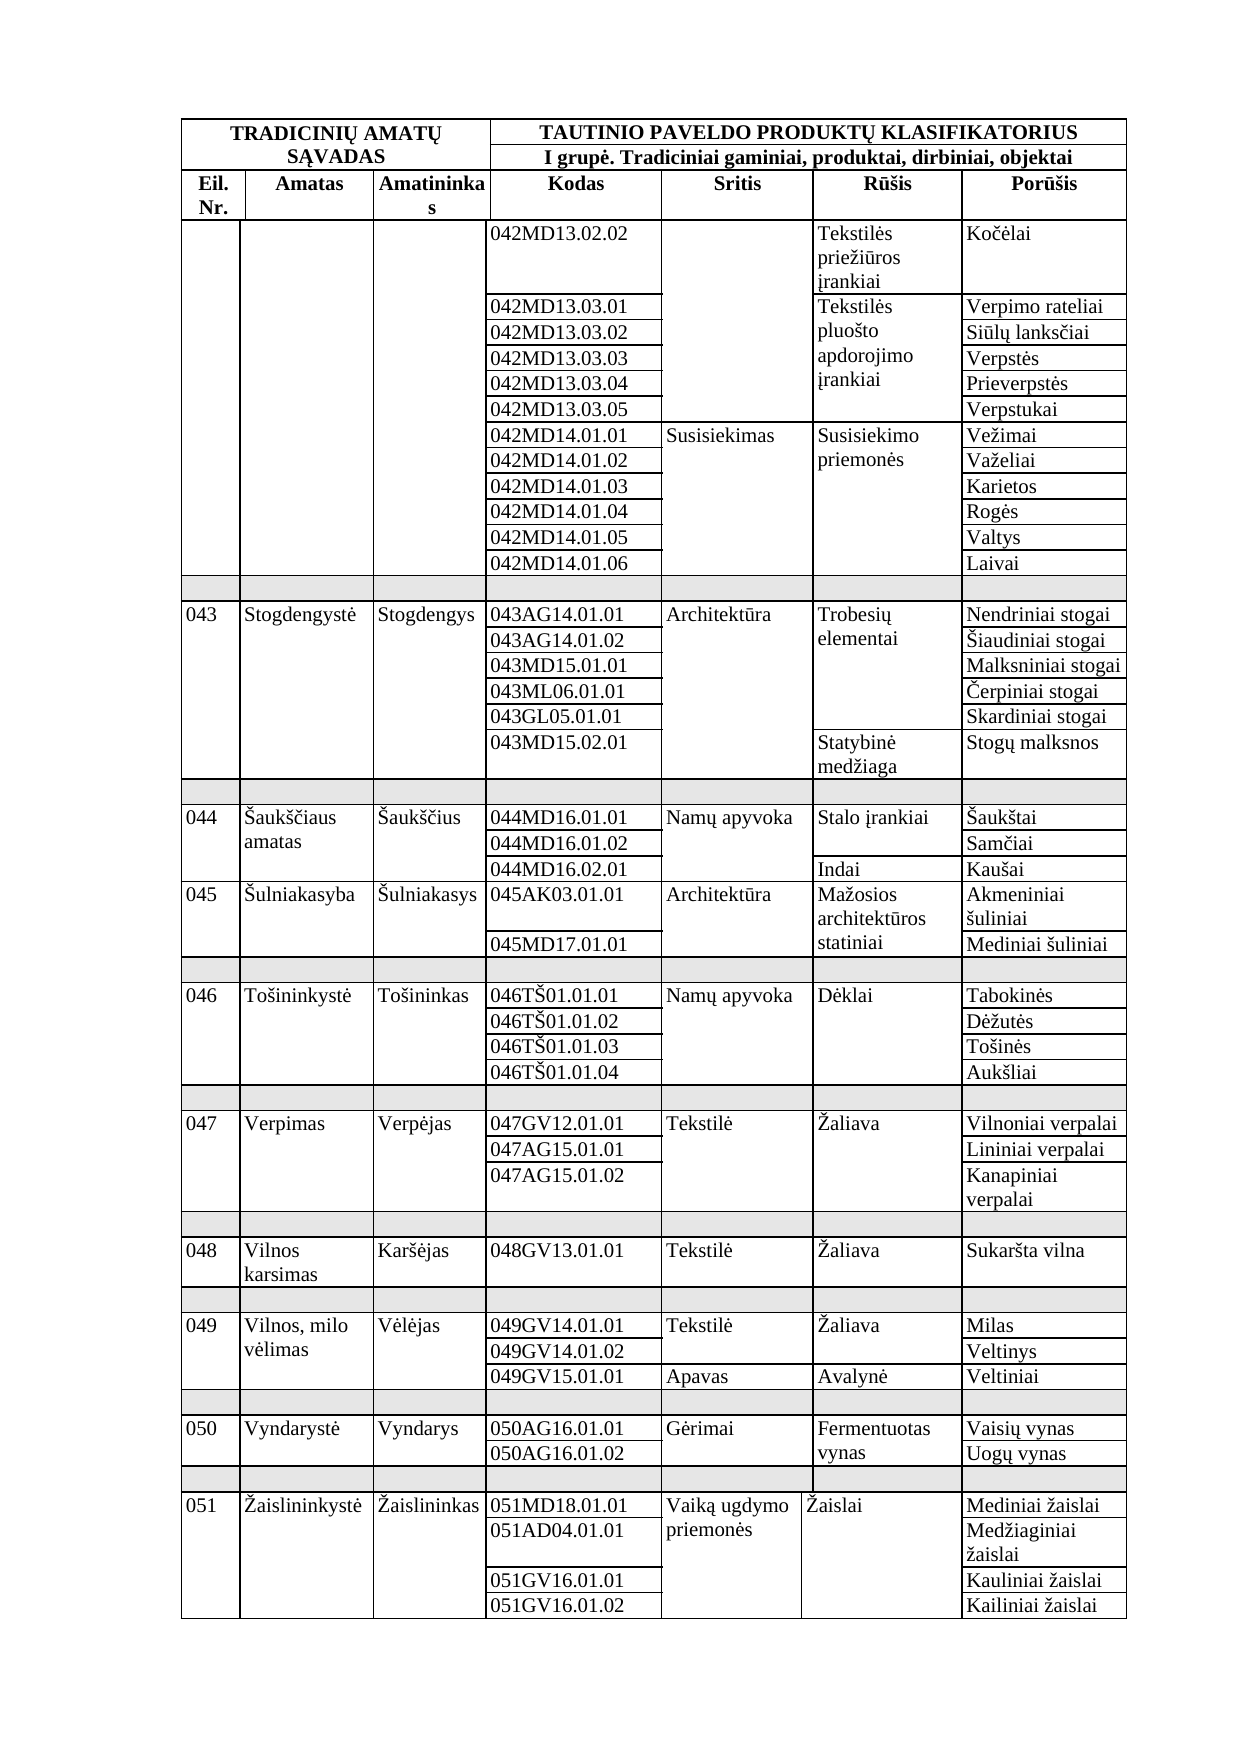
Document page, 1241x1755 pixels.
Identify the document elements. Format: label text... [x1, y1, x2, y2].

table_cell Prieverpstės [963, 371, 1126, 395]
table_cell 042MD13.03.02 [487, 320, 661, 344]
table_cell Karietos [963, 474, 1126, 498]
table_cell Vyndarystė [241, 1416, 373, 1465]
table_cell I grupė. Tradiciniai gaminiai, produktai, dirbiniai, objektai [491, 145, 1126, 169]
table_cell [182, 1467, 239, 1491]
table_cell [241, 780, 373, 804]
table_cell 043MD15.02.01 [487, 730, 661, 778]
table_cell Vaisių vynas [963, 1416, 1126, 1440]
table_cell Laivai [963, 551, 1126, 575]
table_cell Kočėlai [963, 221, 1126, 293]
table_cell [182, 1212, 239, 1236]
table_cell Mažosios architektūros statiniai [814, 882, 961, 956]
table_cell [814, 1212, 961, 1236]
table_cell [662, 576, 812, 600]
table_cell [963, 958, 1126, 982]
table_cell Valtys [963, 525, 1126, 549]
table_cell 044MD16.01.02 [487, 831, 661, 855]
table_cell Vilnos karsimas [241, 1238, 373, 1286]
table_cell Žaislininkystė [241, 1493, 373, 1617]
table_cell Rogės [963, 500, 1126, 523]
table_cell Vėlėjas [374, 1313, 485, 1388]
table_cell Trobesių elementai [814, 602, 961, 728]
table_cell Tošininkystė [241, 983, 373, 1084]
table_cell Statybinė medžiaga [814, 730, 961, 778]
table_cell 049GV14.01.02 [487, 1339, 661, 1363]
table_cell 044MD16.01.01 [487, 805, 661, 829]
table_cell [241, 576, 373, 600]
table_cell 043MD15.01.01 [487, 653, 661, 677]
table_cell [241, 1467, 373, 1491]
table_cell 042MD14.01.05 [487, 525, 661, 549]
table_cell Gėrimai [662, 1416, 812, 1465]
table_cell Veltinys [963, 1339, 1126, 1363]
table_cell Kailiniai žaislai [963, 1593, 1126, 1617]
table_cell Stalo įrankiai [814, 805, 961, 855]
table_cell Verpstės [963, 346, 1126, 370]
table_cell 047 [182, 1111, 239, 1211]
table_cell Sritis [662, 171, 812, 219]
table_cell Apavas [662, 1365, 812, 1388]
table_cell [241, 1086, 373, 1110]
table_cell 045MD17.01.01 [487, 932, 661, 956]
table_cell Karšėjas [374, 1238, 485, 1286]
table_cell Vyndarys [374, 1416, 485, 1465]
table_cell Šaukščius [374, 805, 485, 881]
table_cell Sukaršta vilna [963, 1238, 1126, 1286]
table_cell [963, 1467, 1126, 1491]
table_header TRADICINIŲ AMATŲ SĄVADAS [182, 120, 490, 169]
table_cell [241, 958, 373, 982]
table_cell 045AK03.01.01 [487, 882, 661, 930]
table_cell Lininiai verpalai [963, 1137, 1126, 1161]
table_cell 047AG15.01.01 [487, 1137, 661, 1161]
table_cell [814, 1467, 961, 1491]
table_cell Žaliava [814, 1238, 961, 1286]
table_cell [374, 576, 485, 600]
table_cell Žaliava [814, 1111, 961, 1211]
table_cell Tošinės [963, 1035, 1126, 1058]
table_cell [814, 1390, 961, 1414]
table_cell 042MD14.01.01 [487, 423, 661, 447]
table_cell Namų apyvoka [662, 983, 812, 1084]
table_cell [963, 780, 1126, 804]
table_cell 046TŠ01.01.01 [487, 983, 661, 1007]
table_cell Medžiaginiai žaislai [963, 1518, 1126, 1566]
table_cell 042MD13.03.03 [487, 346, 661, 370]
table_cell Amatas [246, 171, 373, 219]
table_cell Stogdengystė [241, 602, 373, 778]
table_cell [182, 1086, 239, 1110]
table_cell Mediniai žaislai [963, 1493, 1126, 1517]
table_cell [662, 780, 812, 804]
table_cell Kauliniai žaislai [963, 1568, 1126, 1592]
table_cell [241, 221, 373, 575]
table_cell [182, 958, 239, 982]
table_cell 042MD13.03.01 [487, 295, 661, 318]
table_cell 050AG16.01.02 [487, 1441, 661, 1465]
table_cell 042MD13.03.04 [487, 371, 661, 395]
table_cell 051 [182, 1493, 239, 1617]
table_cell 049GV14.01.01 [487, 1313, 661, 1337]
table_cell [814, 958, 961, 982]
table_cell Šaukščiaus amatas [241, 805, 373, 881]
table_cell Tekstilės pluošto apdorojimo įrankiai [814, 295, 961, 421]
table_cell [182, 1390, 239, 1414]
table_cell 048 [182, 1238, 239, 1286]
table_cell Tekstilės priežiūros įrankiai [814, 221, 961, 293]
table_cell [963, 1212, 1126, 1236]
table_cell 042MD13.03.05 [487, 397, 661, 421]
table_cell 044 [182, 805, 239, 881]
table_cell 049GV15.01.01 [487, 1365, 661, 1388]
table_cell Avalynė [814, 1365, 961, 1388]
table_cell [374, 1212, 485, 1236]
table_cell [374, 1086, 485, 1110]
table_cell 043AG14.01.01 [487, 602, 661, 626]
table_cell Susisiekimas [662, 423, 812, 575]
table_cell [487, 1390, 661, 1414]
table_cell Siūlų lanksčiai [963, 320, 1126, 344]
table_cell 047GV12.01.01 [487, 1111, 661, 1135]
table_cell Šulniakasys [374, 882, 485, 956]
table_cell Žaislai [802, 1493, 961, 1617]
table_cell Milas [963, 1313, 1126, 1337]
table_cell Vežimai [963, 423, 1126, 447]
table_cell Eil. Nr. [182, 171, 245, 219]
table_cell [182, 576, 239, 600]
table_cell [963, 1288, 1126, 1312]
table_cell Dėžutės [963, 1009, 1126, 1033]
table_cell [182, 780, 239, 804]
table_cell Verpimo rateliai [963, 295, 1126, 318]
table_cell Uogų vynas [963, 1441, 1126, 1465]
table_cell 046TŠ01.01.02 [487, 1009, 661, 1033]
table_cell Šiaudiniai stogai [963, 628, 1126, 652]
table_cell 042MD13.02.02 [487, 221, 661, 293]
table_cell Aukšliai [963, 1060, 1126, 1084]
table_cell [814, 1288, 961, 1312]
table_cell Žaliava [814, 1313, 961, 1363]
table_header TAUTINIO PAVELDO PRODUKTŲ KLASIFIKATORIUS [491, 120, 1126, 144]
table_cell [374, 221, 485, 575]
table_cell Amatininkas [374, 171, 490, 219]
table_cell Rūšis [814, 171, 961, 219]
table_cell [487, 958, 661, 982]
table_cell 050 [182, 1416, 239, 1465]
table_cell Veltiniai [963, 1365, 1126, 1388]
table_cell [662, 1212, 812, 1236]
table_cell [814, 780, 961, 804]
table_cell [374, 958, 485, 982]
table_cell 051GV16.01.01 [487, 1568, 661, 1592]
table_cell 046TŠ01.01.04 [487, 1060, 661, 1084]
table_cell Susisiekimo priemonės [814, 423, 961, 575]
table_cell [487, 780, 661, 804]
table_cell [662, 221, 812, 421]
table_cell Kaušai [963, 857, 1126, 881]
table_cell [662, 1288, 812, 1312]
table_cell 043 [182, 602, 239, 778]
table_cell [487, 576, 661, 600]
table_cell 042MD14.01.06 [487, 551, 661, 575]
table_cell Tekstilė [662, 1111, 812, 1211]
table_cell 046 [182, 983, 239, 1084]
table_cell Vaiką ugdymo priemonės [662, 1493, 801, 1617]
table_cell Tekstilė [662, 1313, 812, 1363]
table_cell Skardiniai stogai [963, 705, 1126, 728]
table_cell Architektūra [662, 602, 812, 778]
table_cell [487, 1288, 661, 1312]
table_cell [662, 1467, 812, 1491]
table_cell Mediniai šuliniai [963, 932, 1126, 956]
table_cell [814, 576, 961, 600]
table_cell Vilnoniai verpalai [963, 1111, 1126, 1135]
table_cell Tošininkas [374, 983, 485, 1084]
table_cell Porūšis [963, 171, 1126, 219]
table_cell [374, 1390, 485, 1414]
table_cell [662, 1086, 812, 1110]
table_cell Čerpiniai stogai [963, 679, 1126, 703]
table_cell 043GL05.01.01 [487, 705, 661, 728]
table_cell [487, 1212, 661, 1236]
table_cell Nendriniai stogai [963, 602, 1126, 626]
table_cell Vilnos, milo vėlimas [241, 1313, 373, 1388]
table_cell 046TŠ01.01.03 [487, 1035, 661, 1058]
table_cell Samčiai [963, 831, 1126, 855]
table_cell [487, 1086, 661, 1110]
table_cell Verpimas [241, 1111, 373, 1211]
table_cell Kanapiniai verpalai [963, 1163, 1126, 1211]
table_cell [963, 1390, 1126, 1414]
table_cell [374, 1467, 485, 1491]
table_cell 045 [182, 882, 239, 956]
table_cell [963, 1086, 1126, 1110]
table_cell 051GV16.01.02 [487, 1593, 661, 1617]
table_cell Važeliai [963, 448, 1126, 472]
table_cell Malksniniai stogai [963, 653, 1126, 677]
table_cell [963, 576, 1126, 600]
table_cell Tekstilė [662, 1238, 812, 1286]
table_cell [182, 221, 239, 575]
table_cell Namų apyvoka [662, 805, 812, 881]
table_cell [662, 958, 812, 982]
table_cell Verpėjas [374, 1111, 485, 1211]
table_cell Akmeniniai šuliniai [963, 882, 1126, 930]
table_cell 050AG16.01.01 [487, 1416, 661, 1440]
table_cell 049 [182, 1313, 239, 1388]
table_cell 043ML06.01.01 [487, 679, 661, 703]
table_cell [662, 1390, 812, 1414]
table_cell [814, 1086, 961, 1110]
table_cell 043AG14.01.02 [487, 628, 661, 652]
table_cell [374, 780, 485, 804]
table_cell 051MD18.01.01 [487, 1493, 661, 1517]
table_cell Verpstukai [963, 397, 1126, 421]
table_cell Stogdengys [374, 602, 485, 778]
table_cell 044MD16.02.01 [487, 857, 661, 881]
table_cell Fermentuotas vynas [814, 1416, 961, 1465]
table_cell Stogų malksnos [963, 730, 1126, 778]
table_cell [241, 1212, 373, 1236]
table_cell [487, 1467, 661, 1491]
table_cell 042MD14.01.03 [487, 474, 661, 498]
table_cell [374, 1288, 485, 1312]
table_cell Indai [814, 857, 961, 881]
table_cell 047AG15.01.02 [487, 1163, 661, 1211]
table_cell Tabokinės [963, 983, 1126, 1007]
table_cell Šulniakasyba [241, 882, 373, 956]
table_cell [182, 1288, 239, 1312]
table_cell [241, 1288, 373, 1312]
table_cell [241, 1390, 373, 1414]
table_cell Architektūra [662, 882, 812, 956]
table_cell 048GV13.01.01 [487, 1238, 661, 1286]
table_cell Dėklai [814, 983, 961, 1084]
table_cell Kodas [491, 171, 661, 219]
table_cell 042MD14.01.02 [487, 448, 661, 472]
table_cell Žaislininkas [374, 1493, 485, 1617]
table_cell 042MD14.01.04 [487, 500, 661, 523]
table_cell 051AD04.01.01 [487, 1518, 661, 1566]
table_cell Šaukštai [963, 805, 1126, 829]
